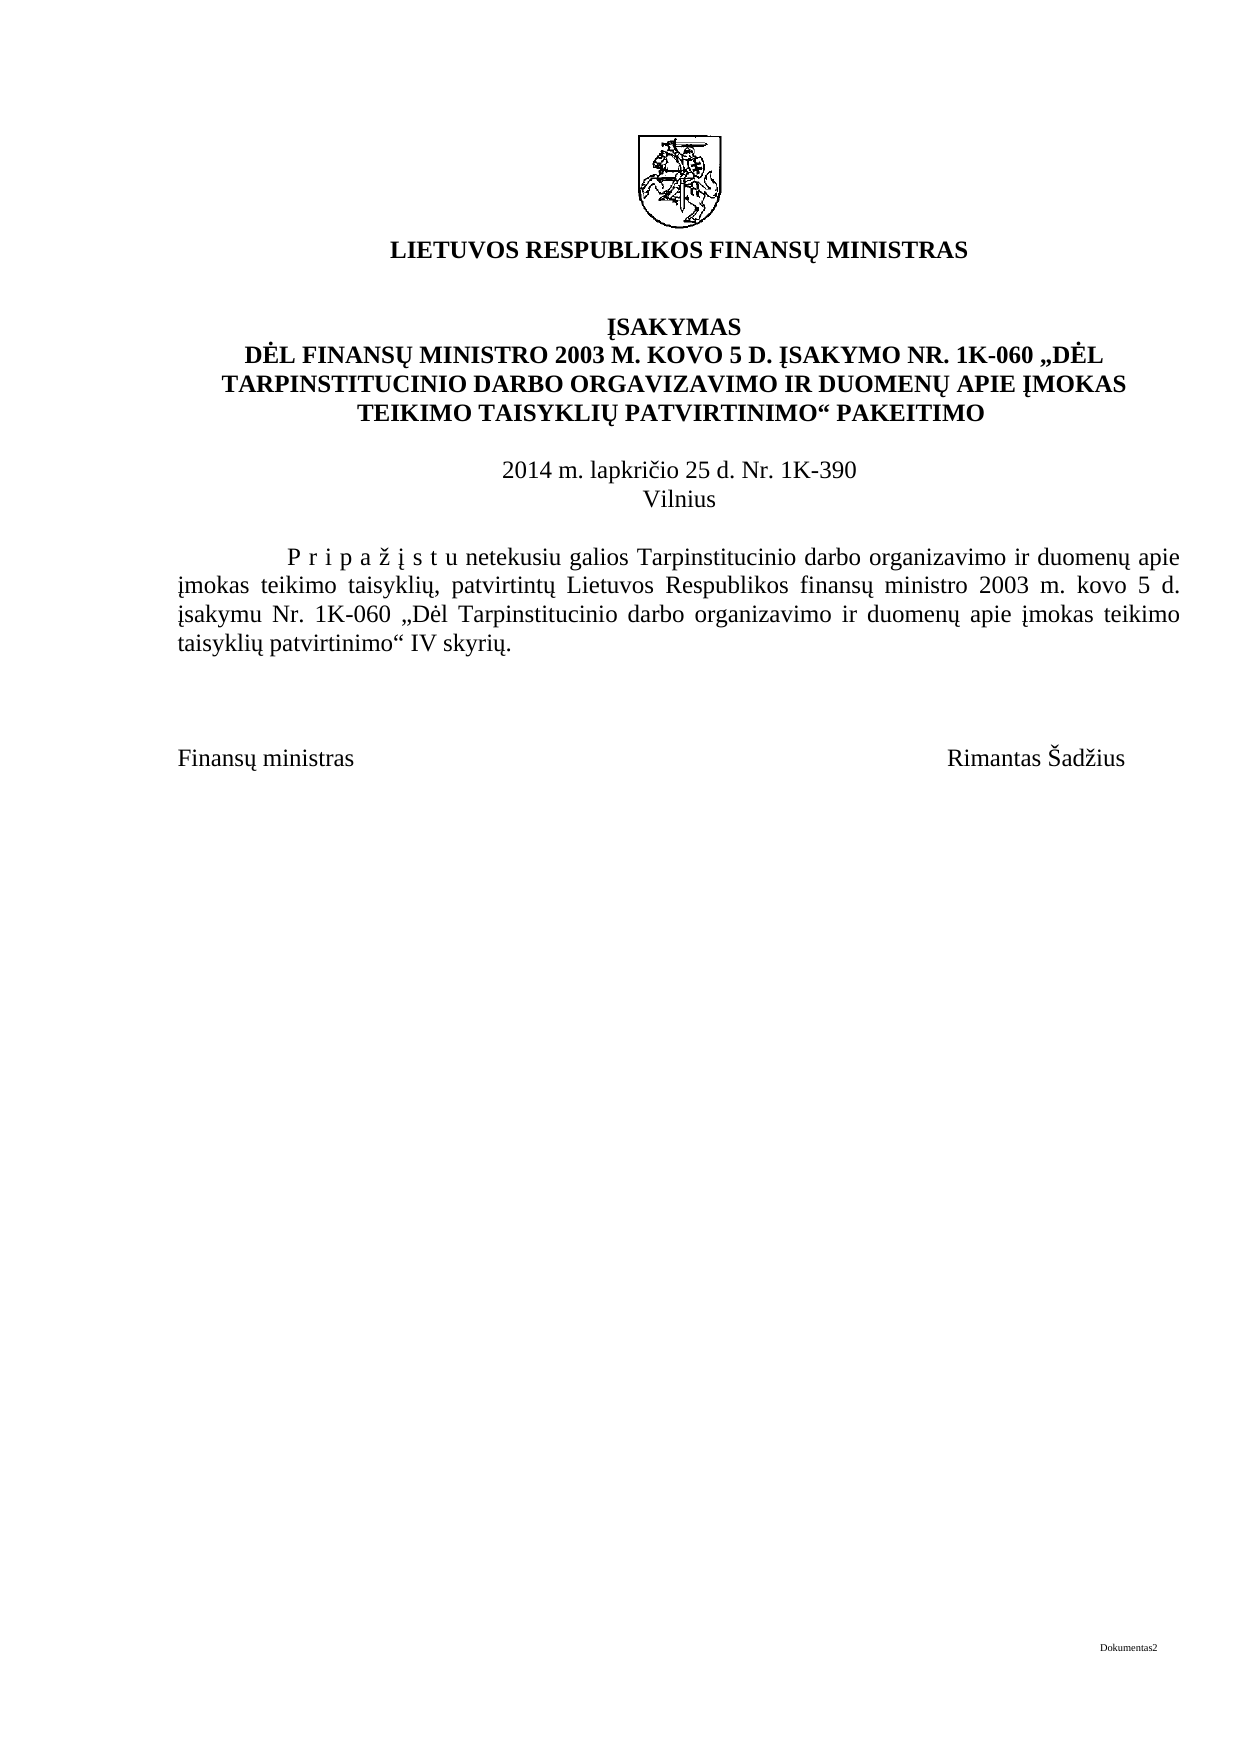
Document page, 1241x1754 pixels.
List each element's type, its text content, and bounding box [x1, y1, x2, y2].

text DĖL FINANSŲ MINISTRO 2003 M. KOVO 5 D. ĮSAKYMO NR. 1K-060 „DĖL TARPINSTITUCINIO DARBO ORGAVIZAVIMO IR DUOMENŲ APIE ĮMOKAS TEIKIMO TAISYKLIŲ PATVIRTINIMO“ PAKEITIMO [177, 340, 1171, 427]
text 2014 m. lapkričio 25 d. Nr. 1K-390 [177, 455, 1181, 484]
text Vilnius [177, 484, 1181, 513]
text Finansų ministras Rimantas Šadžius [177, 743, 1181, 772]
text P r i p a ž į s t u netekusiu galios Tarpinstitucinio darbo organizavimo ir duomenų apie įmokas teikimo taisyklių, patvirtintų Lietuvos Respublikos finansų ministro 2003 m. kovo 5 d. įsakymu Nr. 1K-060 „Dėl Tarpinstitucinio darbo organizavimo ir duomenų apie įmokas teikimo taisyklių patvirtinimo“ IV skyrių. [177, 542, 1181, 657]
text ĮSAKYMAS [177, 312, 1171, 340]
text LIETUVOS RESPUBLIKOS FINANSŲ MINISTRAS [177, 235, 1181, 264]
